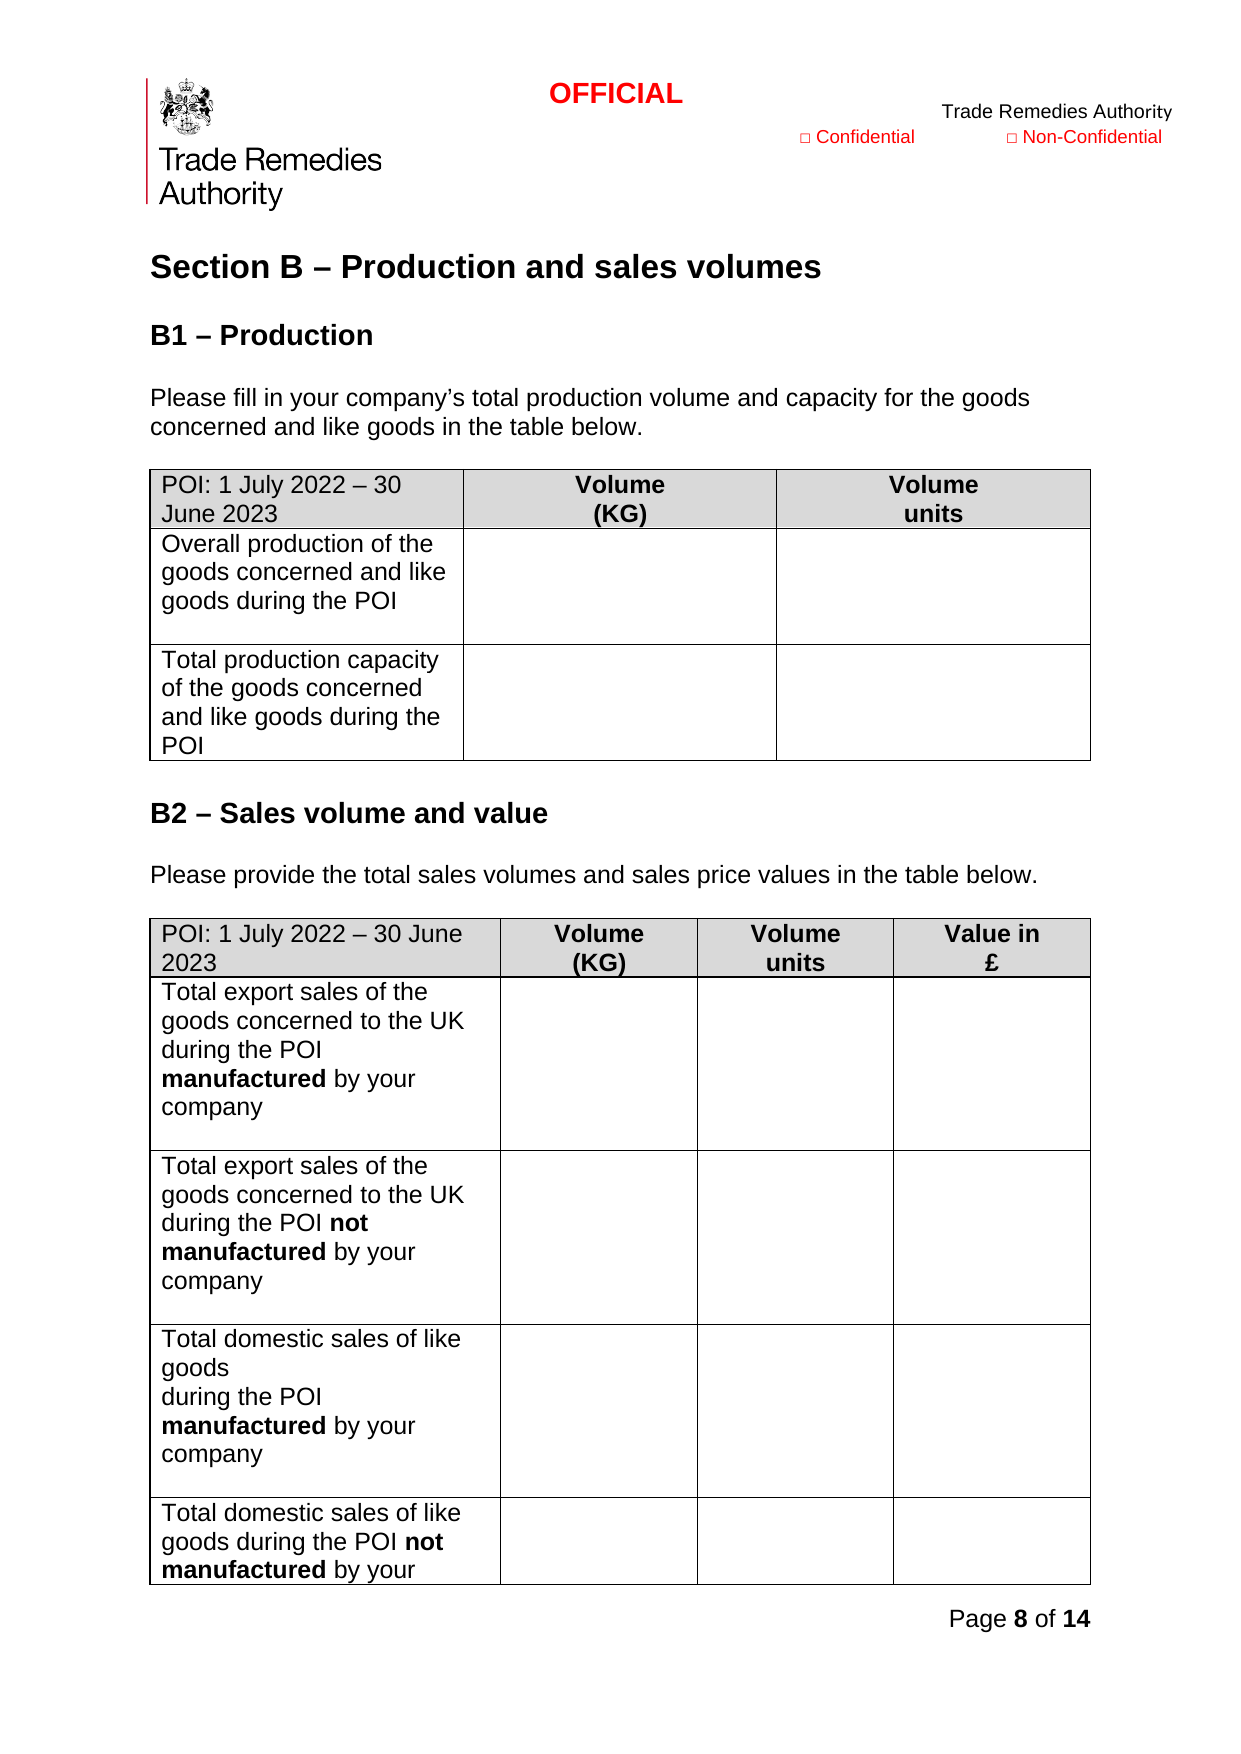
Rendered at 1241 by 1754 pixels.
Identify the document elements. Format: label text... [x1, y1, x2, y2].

table_cell [501, 1325, 697, 1497]
table_cell Total export sales of the goods concerned to the UK during the POI manufactured by your company [151, 978, 500, 1150]
table_cell [464, 529, 776, 643]
table_cell [698, 1325, 893, 1497]
table_cell [501, 978, 697, 1150]
table_cell [464, 645, 776, 759]
table_cell [894, 1498, 1090, 1584]
table_cell [894, 1325, 1090, 1497]
table_header Volume (KG) [464, 470, 776, 527]
table_cell [501, 1498, 697, 1584]
table_cell [777, 529, 1090, 643]
table_cell Overall production of the goods concerned and like goods during the POI [151, 529, 463, 643]
table_cell [894, 978, 1090, 1150]
subtitle B2 – Sales volume and value [150, 796, 1090, 829]
table_header Volume (KG) [501, 919, 697, 976]
table_cell Total domestic sales of like goods during the POI not manufactured by your [151, 1498, 500, 1584]
table_header POI: 1 July 2022 – 30 June 2023 [151, 470, 463, 527]
table_cell [501, 1151, 697, 1323]
text Please fill in your company’s total production volume and capacity for the goods concerned and like goods in the table below. [150, 383, 1090, 440]
subtitle B1 – Production [150, 318, 1090, 352]
table_cell [698, 1498, 893, 1584]
table_header Value in £ [894, 919, 1090, 976]
table_cell Total domestic sales of like goods during the POI manufactured by your company [151, 1325, 500, 1497]
table_cell [777, 645, 1090, 759]
subtitle Section B – Production and sales volumes [150, 247, 1090, 286]
table_cell Total production capacity of the goods concerned and like goods during the POI [151, 645, 463, 759]
table_cell [698, 978, 893, 1150]
table_header POI: 1 July 2022 – 30 June 2023 [151, 919, 500, 976]
table_header Volume units [777, 470, 1090, 527]
text Please provide the total sales volumes and sales price values in the table below. [150, 860, 1090, 889]
table_cell Total export sales of the goods concerned to the UK during the POI not manufactured by your company [151, 1151, 500, 1323]
table_cell [894, 1151, 1090, 1323]
table_header Volume units [698, 919, 893, 976]
table_cell [698, 1151, 893, 1323]
